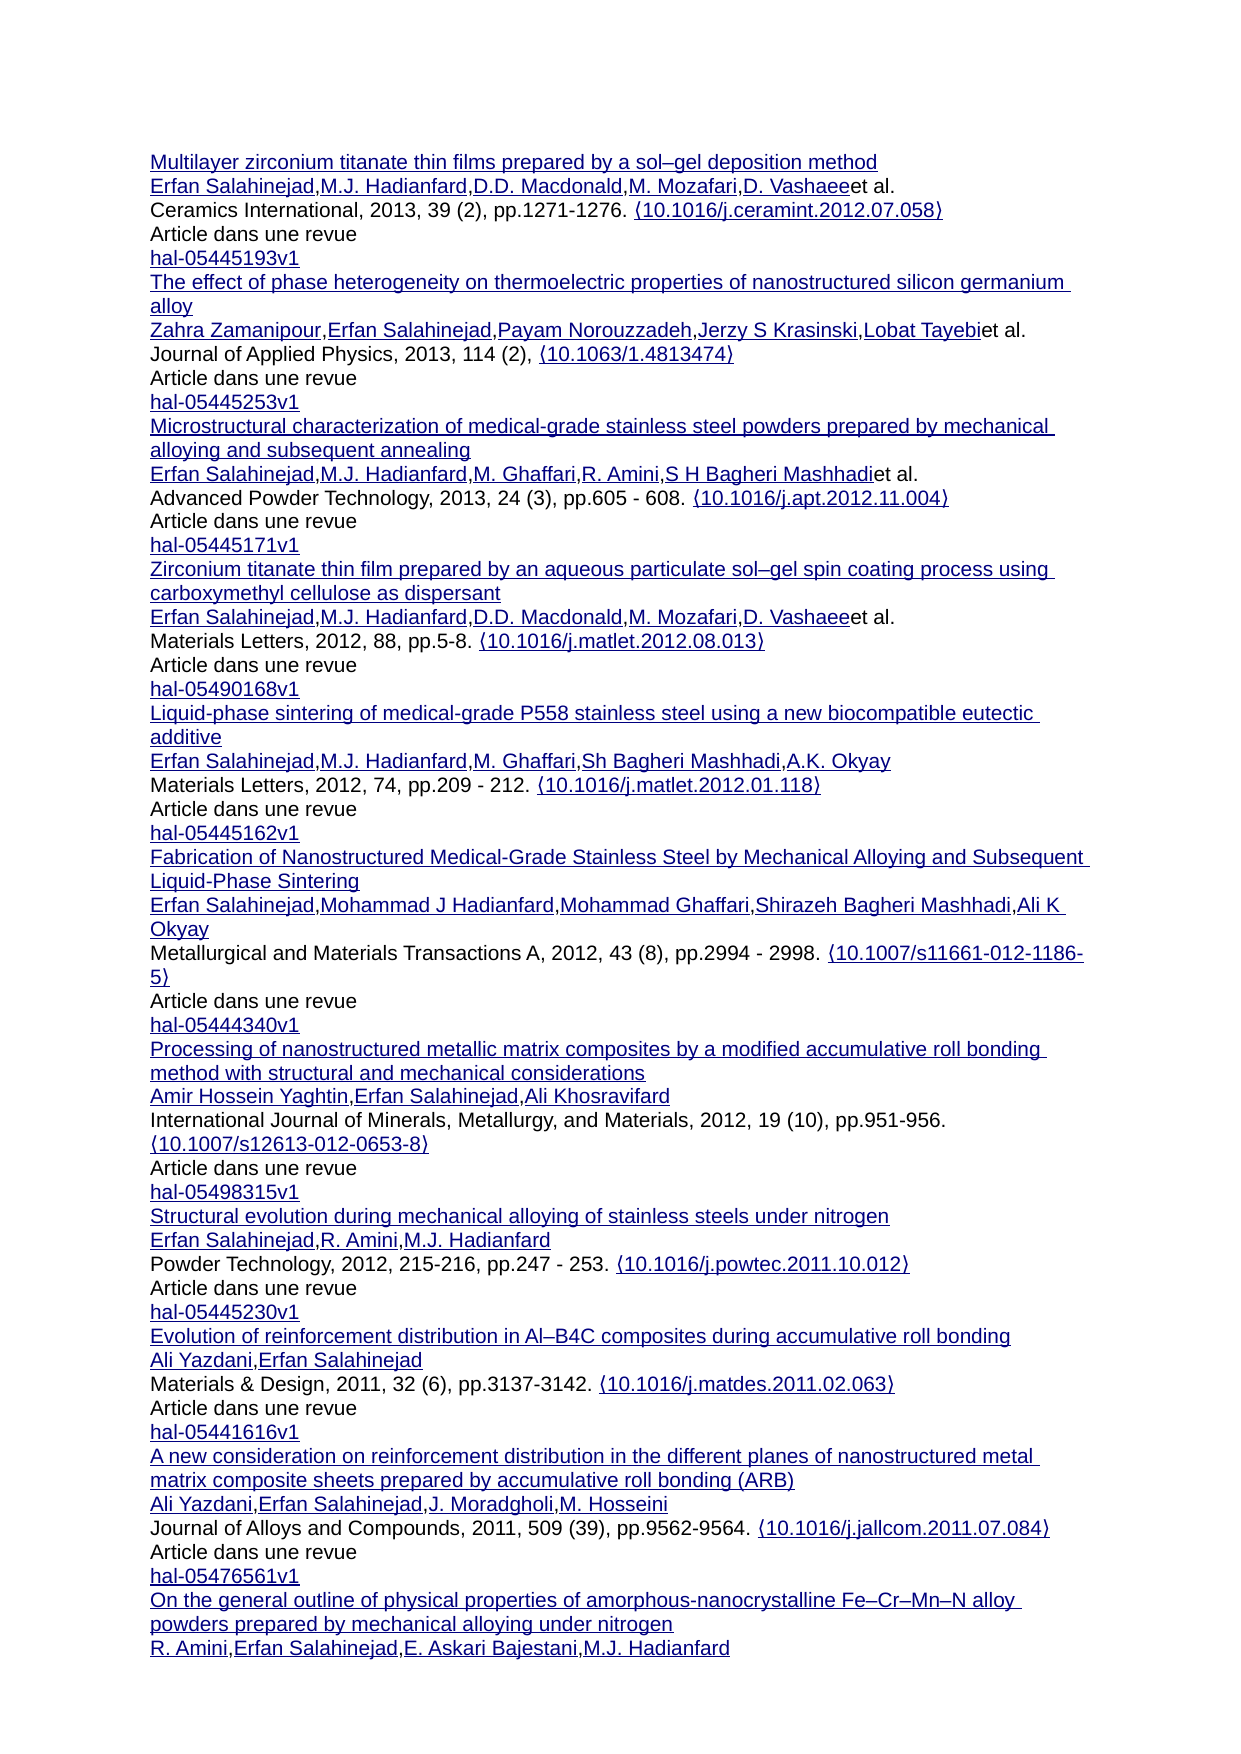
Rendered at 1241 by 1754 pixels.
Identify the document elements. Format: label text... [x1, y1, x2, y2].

table_cell Processing of nanostructured metallic matrix composites by a modified accumulative roll bonding method with structural and mechanical considerations Amir Hossein Yaghtin,Erfan Salahinejad,Ali Khosravifard International Journal of Minerals, Metallurgy, and Materials, 2012, 19 (10), pp.951-956. ⟨10.1007/s12613-012-0653-8⟩ Article dans une revue hal-05498315v1 [150, 1036, 1090, 1204]
table_cell Fabrication of Nanostructured Medical-Grade Stainless Steel by Mechanical Alloying and Subsequent [150, 845, 1090, 866]
table_cell A new consideration on reinforcement distribution in the different planes of nanostructured metal matrix composite sheets prepared by accumulative roll bonding (ARB) Ali Yazdani,Erfan Salahinejad,J. Moradgholi,M. Hosseini Journal of Alloys and Compounds, 2011, 509 (39), pp.9562-9564. ⟨10.1016/j.jallcom.2011.07.084⟩ Article dans une revue hal-05476561v1 [150, 1444, 1090, 1587]
table_cell Evolution of reinforcement distribution in Al–B4C composites during accumulative roll bonding Ali Yazdani,Erfan Salahinejad Materials & Design, 2011, 32 (6), pp.3137-3142. ⟨10.1016/j.matdes.2011.02.063⟩ Article dans une revue hal-05441616v1 [150, 1324, 1090, 1444]
table_cell On the general outline of physical properties of amorphous-nanocrystalline Fe–Cr–Mn–N alloy powders prepared by mechanical alloying under nitrogen R. Amini,Erfan Salahinejad,E. Askari Bajestani,M.J. Hadianfard [150, 1588, 1090, 1659]
table_cell Microstructural characterization of medical-grade stainless steel powders prepared by mechanical alloying and subsequent annealing Erfan Salahinejad,M.J. Hadianfard,M. Ghaffari,R. Amini,S H Bagheri Mashhadiet al. Advanced Powder Technology, 2013, 24 (3), pp.605 - 608. ⟨10.1016/j.apt.2012.11.004⟩ Article dans une revue hal-05445171v1 [150, 414, 1090, 557]
table_cell Liquid-phase sintering of medical-grade P558 stainless steel using a new biocompatible eutectic additive Erfan Salahinejad,M.J. Hadianfard,M. Ghaffari,Sh Bagheri Mashhadi,A.K. Okyay Materials Letters, 2012, 74, pp.209 - 212. ⟨10.1016/j.matlet.2012.01.118⟩ Article dans une revue hal-05445162v1 [150, 701, 1090, 845]
table_cell Structural evolution during mechanical alloying of stainless steels under nitrogen Erfan Salahinejad,R. Amini,M.J. Hadianfard Powder Technology, 2012, 215-216, pp.247 - 253. ⟨10.1016/j.powtec.2011.10.012⟩ Article dans une revue hal-05445230v1 [150, 1204, 1090, 1324]
table_cell Liquid-Phase Sintering Erfan Salahinejad,Mohammad J Hadianfard,Mohammad Ghaffari,Shirazeh Bagheri Mashhadi,Ali K Okyay Metallurgical and Materials Transactions A, 2012, 43 (8), pp.2994 - 2998. ⟨10.1007/s11661-012-1186-5⟩ Article dans une revue hal-05444340v1 [150, 867, 1090, 1036]
table_cell Zirconium titanate thin film prepared by an aqueous particulate sol–gel spin coating process using carboxymethyl cellulose as dispersant Erfan Salahinejad,M.J. Hadianfard,D.D. Macdonald,M. Mozafari,D. Vashaeeet al. Materials Letters, 2012, 88, pp.5-8. ⟨10.1016/j.matlet.2012.08.013⟩ Article dans une revue hal-05490168v1 [150, 557, 1090, 701]
table_cell Multilayer zirconium titanate thin films prepared by a sol–gel deposition method Erfan Salahinejad,M.J. Hadianfard,D.D. Macdonald,M. Mozafari,D. Vashaeeet al. Ceramics International, 2013, 39 (2), pp.1271-1276. ⟨10.1016/j.ceramint.2012.07.058⟩ Article dans une revue hal-05445193v1 [150, 150, 1090, 270]
table_cell The effect of phase heterogeneity on thermoelectric properties of nanostructured silicon germanium alloy Zahra Zamanipour,Erfan Salahinejad,Payam Norouzzadeh,Jerzy S Krasinski,Lobat Tayebiet al. Journal of Applied Physics, 2013, 114 (2), ⟨10.1063/1.4813474⟩ Article dans une revue hal-05445253v1 [150, 270, 1090, 413]
